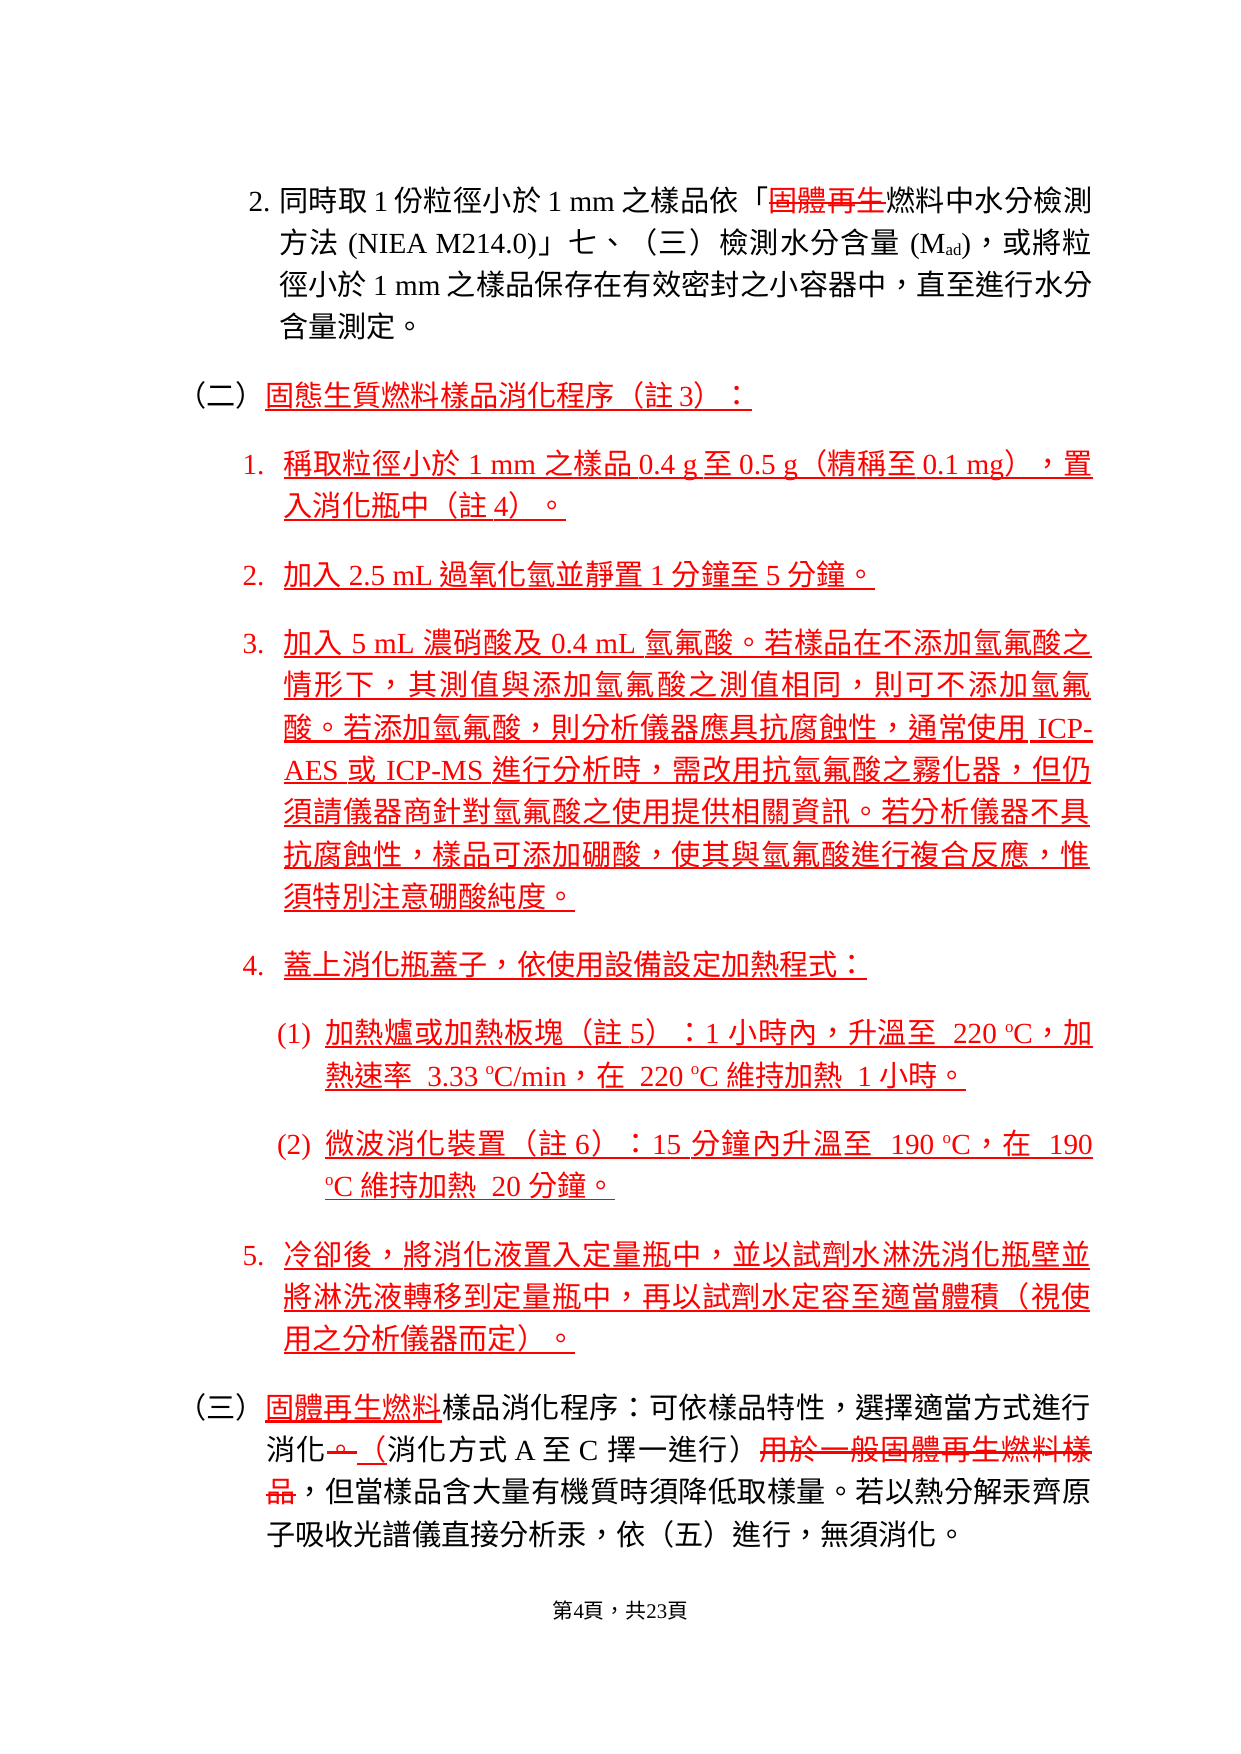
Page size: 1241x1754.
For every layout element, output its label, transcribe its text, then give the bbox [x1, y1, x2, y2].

list 稱取粒徑小於 1 mm 之樣品0.4 g至0.5 g（精稱至0.1 mg），置入消化瓶中（註4）。 [242, 441, 1092, 525]
list 固體再生燃料樣品消化程序：可依樣品特性，選擇適當方式進行消化。（消化方式A至C 擇一進行）用於一般固體再生燃料樣品，但當樣品含大量有機質時須降低取樣量。若以熱分解汞齊原子吸收光譜儀直接分析汞，依（五）進行，無須消化。 [177, 1384, 1092, 1553]
list 加入 2.5 mL 過氧化氫並靜置 1 分鐘至 5 分鐘。 [242, 551, 1092, 594]
list 加熱爐或加熱板塊（註5）：1 小時內，升溫至 220 oC，加熱速率 3.33 oC/min，在 220 oC 維持加熱 1 小時。 [277, 1010, 1092, 1095]
list 冷卻後，將消化液置入定量瓶中，並以試劑水淋洗消化瓶壁並將淋洗液轉移到定量瓶中，再以試劑水定容至適當體積（視使用之分析儀器而定）。 [242, 1231, 1092, 1358]
list 同時取1份粒徑小於1 mm之樣品依「固體再生燃料中水分檢測方法 (NIEA M214.0)」七、（三）檢測水分含量 (Mad)，或將粒徑小於1 mm之樣品保存在有效密封之小容器中，直至進行水分含量測定。 [248, 177, 1092, 346]
list 固態生質燃料樣品消化程序（註3）： [177, 372, 1092, 415]
list 微波消化裝置（註6）：15 分鐘內升溫至 190 oC，在 190 oC 維持加熱 20 分鐘。 [277, 1121, 1092, 1205]
list 蓋上消化瓶蓋子，依使用設備設定加熱程式： [242, 942, 1092, 984]
list 加入 5 mL 濃硝酸及 0.4 mL 氫氟酸。若樣品在不添加氫氟酸之情形下，其測值與添加氫氟酸之測值相同，則可不添加氫氟酸。若添加氫氟酸，則分析儀器應具抗腐蝕性，通常使用 ICP-AES 或 ICP-MS 進行分析時，需改用抗氫氟酸之霧化器，但仍須請儀器商針對氫氟酸之使用提供相關資訊。若分析儀器不具抗腐蝕性，樣品可添加硼酸，使其與氫氟酸進行複合反應，惟須特別注意硼酸純度。 [242, 620, 1092, 916]
